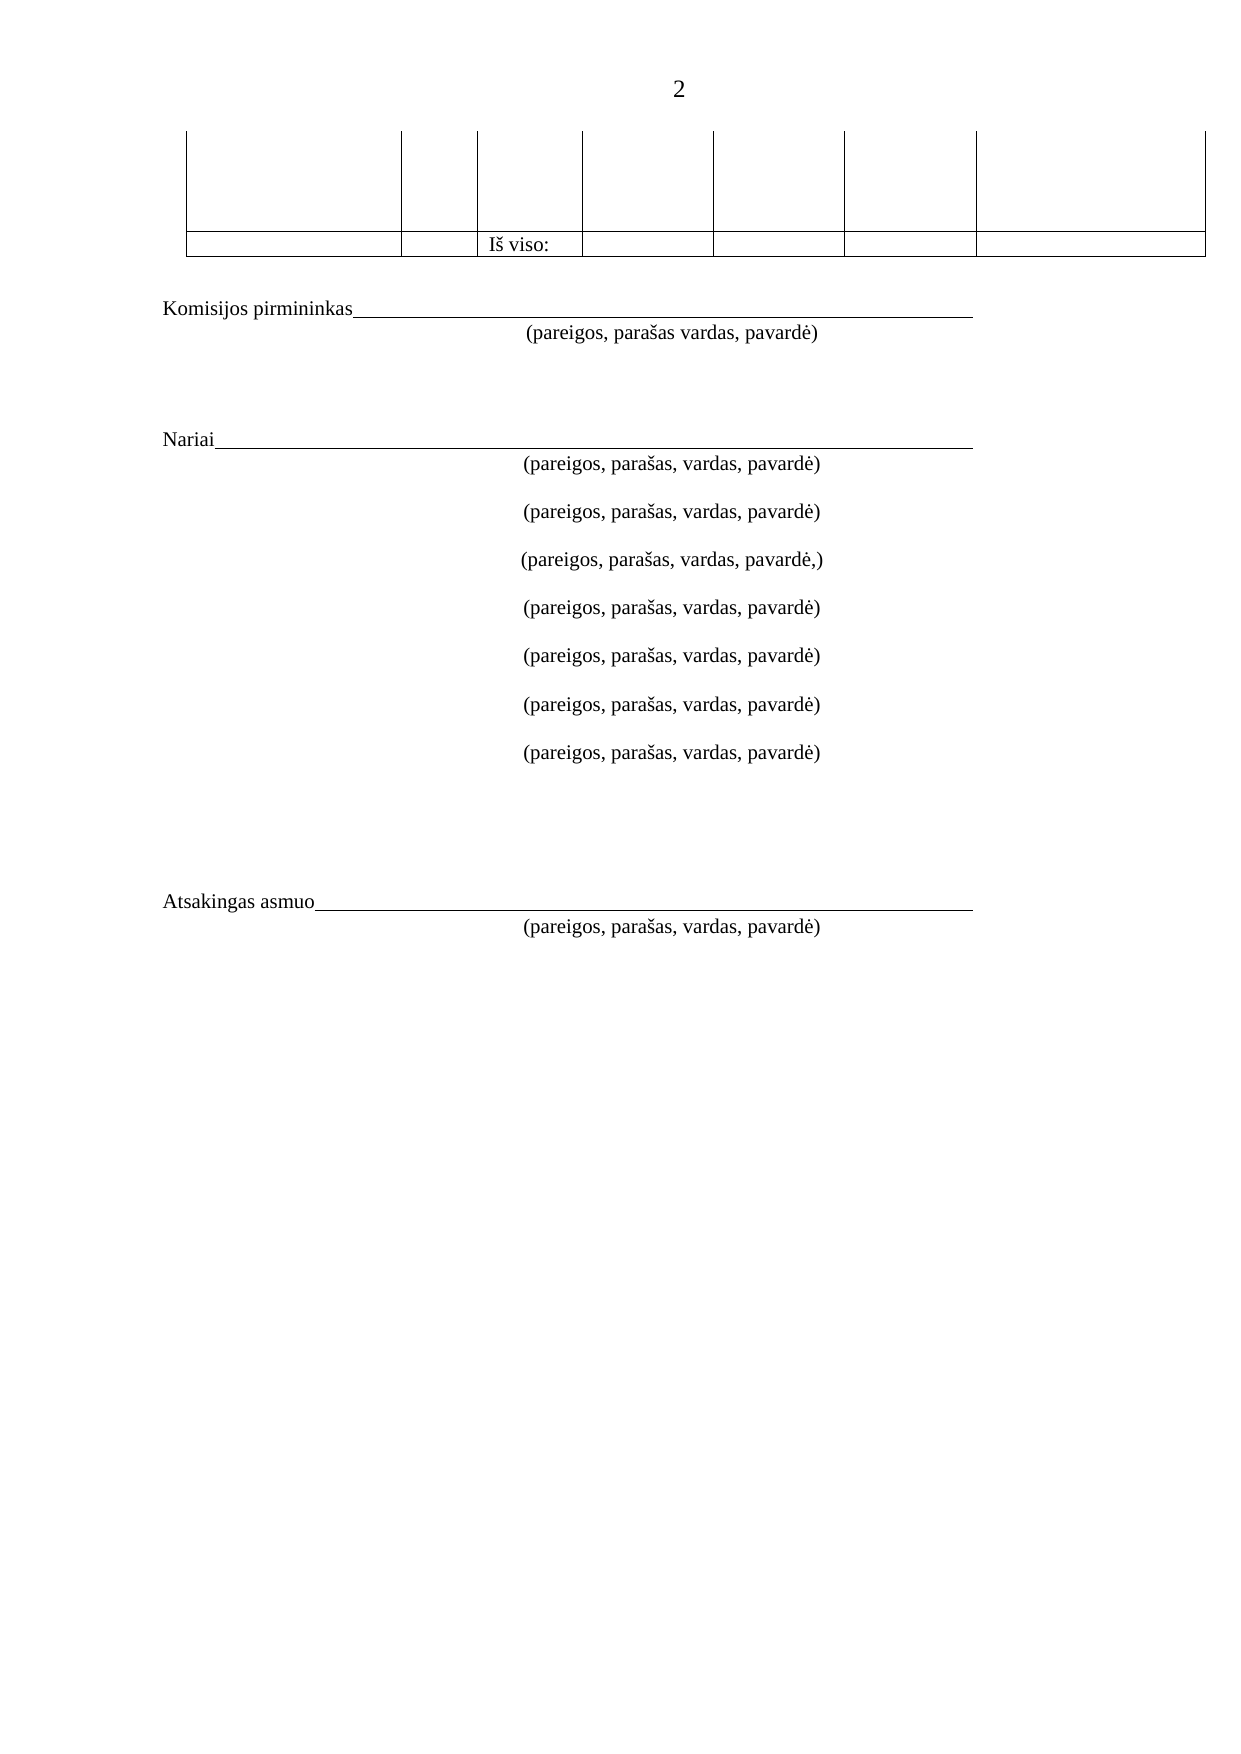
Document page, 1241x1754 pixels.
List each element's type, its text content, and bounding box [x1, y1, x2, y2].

table_cell [583, 156, 713, 181]
table_cell [187, 206, 401, 231]
table_cell Iš viso: [478, 232, 582, 256]
text (pareigos, parašas, vardas, pavardė) [162, 692, 1181, 716]
table_cell [977, 232, 1205, 256]
text (pareigos, parašas, vardas, pavardė) [162, 595, 1181, 619]
table_cell [714, 156, 844, 181]
table_cell [187, 131, 401, 156]
text (pareigos, parašas, vardas, pavardė) [162, 740, 1181, 764]
table_cell [845, 131, 976, 156]
table_cell [845, 181, 976, 206]
text Nariai [162, 427, 1181, 451]
table_cell [402, 156, 477, 181]
text (pareigos, parašas, vardas, pavardė,) [162, 547, 1181, 571]
table_cell [845, 232, 976, 256]
table_cell [478, 131, 582, 156]
table_cell [583, 206, 713, 231]
text (pareigos, parašas, vardas, pavardė) [162, 643, 1181, 667]
table_cell [583, 131, 713, 156]
text Atsakingas asmuo [162, 889, 1181, 913]
table_cell [187, 232, 401, 256]
table_cell [714, 206, 844, 231]
table_cell [977, 131, 1205, 156]
table_cell [714, 131, 844, 156]
table_cell [714, 181, 844, 206]
text (pareigos, parašas, vardas, pavardė) [162, 499, 1181, 523]
table_cell [977, 206, 1205, 231]
table_cell [478, 156, 582, 181]
text (pareigos, parašas, vardas, pavardė) [162, 913, 1181, 938]
table_cell [583, 232, 713, 256]
table_cell [583, 181, 713, 206]
table_cell [478, 206, 582, 231]
table_cell [402, 232, 477, 256]
table_cell [714, 232, 844, 256]
table_cell [187, 181, 401, 206]
table_cell [402, 206, 477, 231]
table_cell [402, 181, 477, 206]
text (pareigos, parašas vardas, pavardė) [162, 320, 1181, 344]
table_cell [845, 156, 976, 181]
table_cell [977, 181, 1205, 206]
text Komisijos pirmininkas [162, 296, 1181, 320]
table_cell [402, 131, 477, 156]
text (pareigos, parašas, vardas, pavardė) [162, 451, 1181, 475]
table_cell [845, 206, 976, 231]
table_cell [977, 156, 1205, 181]
table_cell [478, 181, 582, 206]
table_cell [187, 156, 401, 181]
